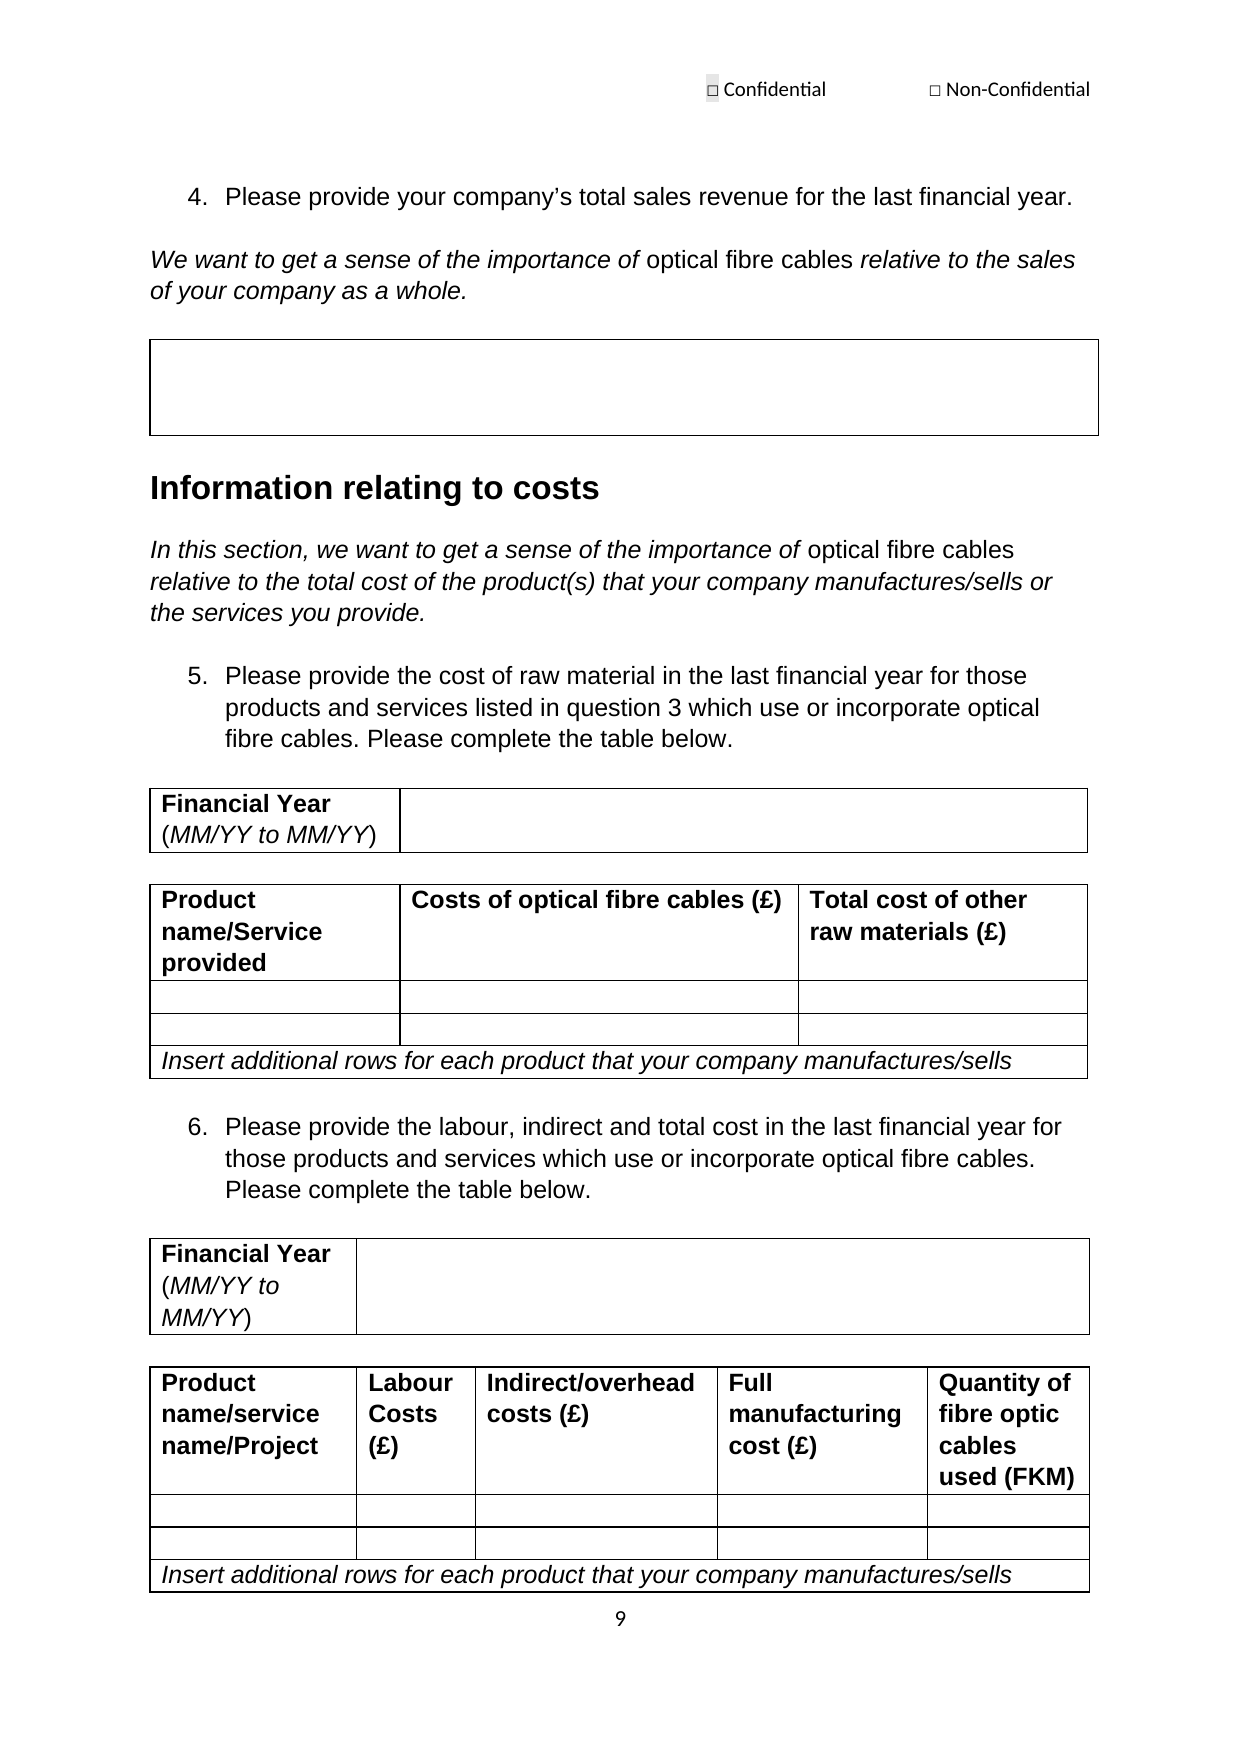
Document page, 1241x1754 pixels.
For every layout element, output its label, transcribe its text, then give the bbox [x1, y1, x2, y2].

list Please provide the cost of raw material in the last financial year for those products and services listed in question 3 which use or incorporate optical fibre cables. Please complete the table below. [187, 661, 1090, 753]
table_cell [357, 1528, 475, 1559]
table_cell [799, 1014, 1087, 1045]
table_cell Product name/service name/Project [151, 1368, 356, 1494]
table_cell Full manufacturing cost (£) [718, 1368, 927, 1494]
table_cell [150, 1335, 1089, 1366]
text We want to get a sense of the importance of optical fibre cables relative to the sales of your company as a whole. [150, 245, 1090, 305]
table_cell [476, 1495, 717, 1526]
table_cell [150, 853, 1087, 884]
table_cell Product name/Service provided [151, 885, 399, 980]
table_cell [151, 981, 399, 1012]
table_header Financial Year (MM/YY to MM/YY) [151, 789, 399, 852]
table_cell Insert additional rows for each product that your company manufactures/sells [151, 1560, 1089, 1591]
table_header [357, 1239, 1089, 1334]
subtitle Information relating to costs [150, 468, 1090, 506]
table_cell Labour Costs (£) [357, 1368, 475, 1494]
table_cell [718, 1495, 927, 1526]
table_cell Insert additional rows for each product that your company manufactures/sells [151, 1046, 1087, 1077]
table_header [401, 789, 1087, 852]
table_cell [151, 1528, 356, 1559]
table_cell [476, 1528, 717, 1559]
table_cell [928, 1528, 1089, 1559]
table_cell [151, 1014, 399, 1045]
table_cell Total cost of other raw materials (£) [799, 885, 1087, 980]
table_cell Indirect/overhead costs (£) [476, 1368, 717, 1494]
table_cell [928, 1495, 1089, 1526]
table_cell [718, 1528, 927, 1559]
table_cell [151, 1495, 356, 1526]
table_cell Quantity of fibre optic cables used (FKM) [928, 1368, 1089, 1494]
table_cell [799, 981, 1087, 1012]
list Please provide the labour, indirect and total cost in the last financial year for those products and services which use or incorporate optical fibre cables. Please complete the table below. [187, 1112, 1090, 1204]
table_cell [357, 1495, 475, 1526]
text In this section, we want to get a sense of the importance of optical fibre cables relative to the total cost of the product(s) that your company manufactures/sells or the services you provide. [150, 535, 1090, 627]
table_header Financial Year (MM/YY to MM/YY) [151, 1239, 356, 1334]
table_cell Costs of optical fibre cables (£) [401, 885, 798, 980]
table_cell [401, 1014, 798, 1045]
table_cell [401, 981, 798, 1012]
list Please provide your company’s total sales revenue for the last financial year. [187, 182, 1090, 210]
table_header [151, 340, 1098, 435]
